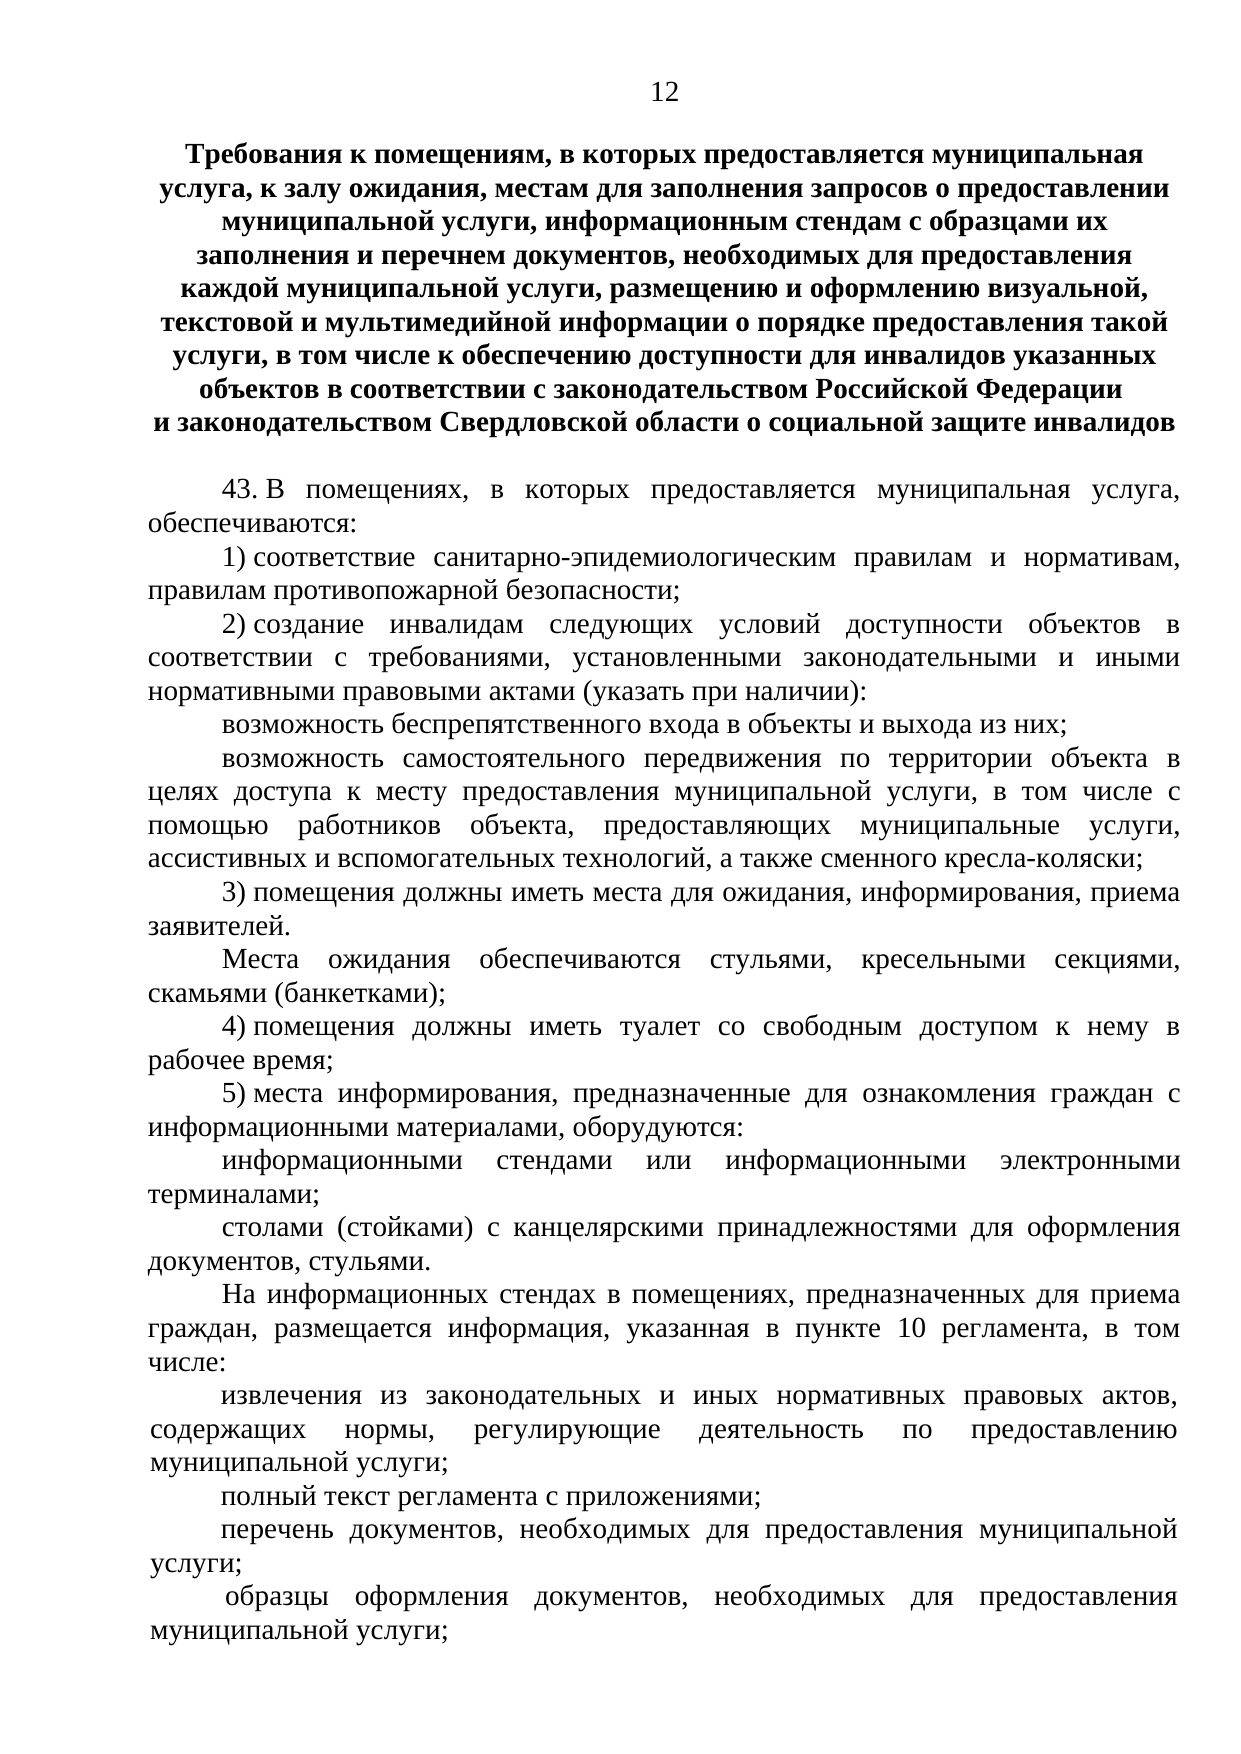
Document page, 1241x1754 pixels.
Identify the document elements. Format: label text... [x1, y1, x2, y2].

text 4) помещения должны иметь туалет со свободным доступом к нему в рабочее время; [148, 1008, 1181, 1075]
text На информационных стендах в помещениях, предназначенных для приема граждан, размещается информация, указанная в пункте 10 регламента, в том числе: [148, 1277, 1181, 1377]
text 43. В помещениях, в которых предоставляется муниципальная услуга, обеспечиваются: [148, 472, 1181, 539]
text полный текст регламента с приложениями; [150, 1478, 1179, 1511]
text возможность беспрепятственного входа в объекты и выхода из них; [148, 706, 1181, 740]
text Требования к помещениям, в которых предоставляется муниципальная услуга, к залу ожидания, местам для заполнения запросов о предоставлении муниципальной услуги, информационным стендам с образцами их заполнения и перечнем документов, необходимых для предоставления каждой муниципальной услуги, размещению и оформлению визуальной, текстовой и мультимедийной информации о порядке предоставления такой услуги, в том числе к обеспечению доступности для инвалидов указанных объектов в соответствии с законодательством Российской Федерации и законодательством Свердловской области о социальной защите инвалидов [148, 136, 1181, 438]
text 1) соответствие санитарно-эпидемиологическим правилам и нормативам, правилам противопожарной безопасности; [148, 539, 1181, 606]
text 5) места информирования, предназначенные для ознакомления граждан с информационными материалами, оборудуются: [148, 1075, 1181, 1142]
text извлечения из законодательных и иных нормативных правовых актов, содержащих нормы, регулирующие деятельность по предоставлению муниципальной услуги; [150, 1377, 1179, 1478]
text 2) создание инвалидам следующих условий доступности объектов в соответствии с требованиями, установленными законодательными и иными нормативными правовыми актами (указать при наличии): [148, 606, 1181, 706]
text столами (стойками) с канцелярскими принадлежностями для оформления документов, стульями. [148, 1209, 1181, 1277]
text образцы оформления документов, необходимых для предоставления муниципальной услуги; [150, 1578, 1179, 1646]
text перечень документов, необходимых для предоставления муниципальной услуги; [150, 1511, 1179, 1578]
text 3) помещения должны иметь места для ожидания, информирования, приема заявителей. [148, 874, 1181, 941]
text возможность самостоятельного передвижения по территории объекта в целях доступа к месту предоставления муниципальной услуги, в том числе с помощью работников объекта, предоставляющих муниципальные услуги, ассистивных и вспомогательных технологий, а также сменного кресла-коляски; [148, 740, 1181, 874]
text информационными стендами или информационными электронными терминалами; [148, 1142, 1181, 1209]
text Места ожидания обеспечиваются стульями, кресельными секциями, скамьями (банкетками); [148, 941, 1181, 1008]
